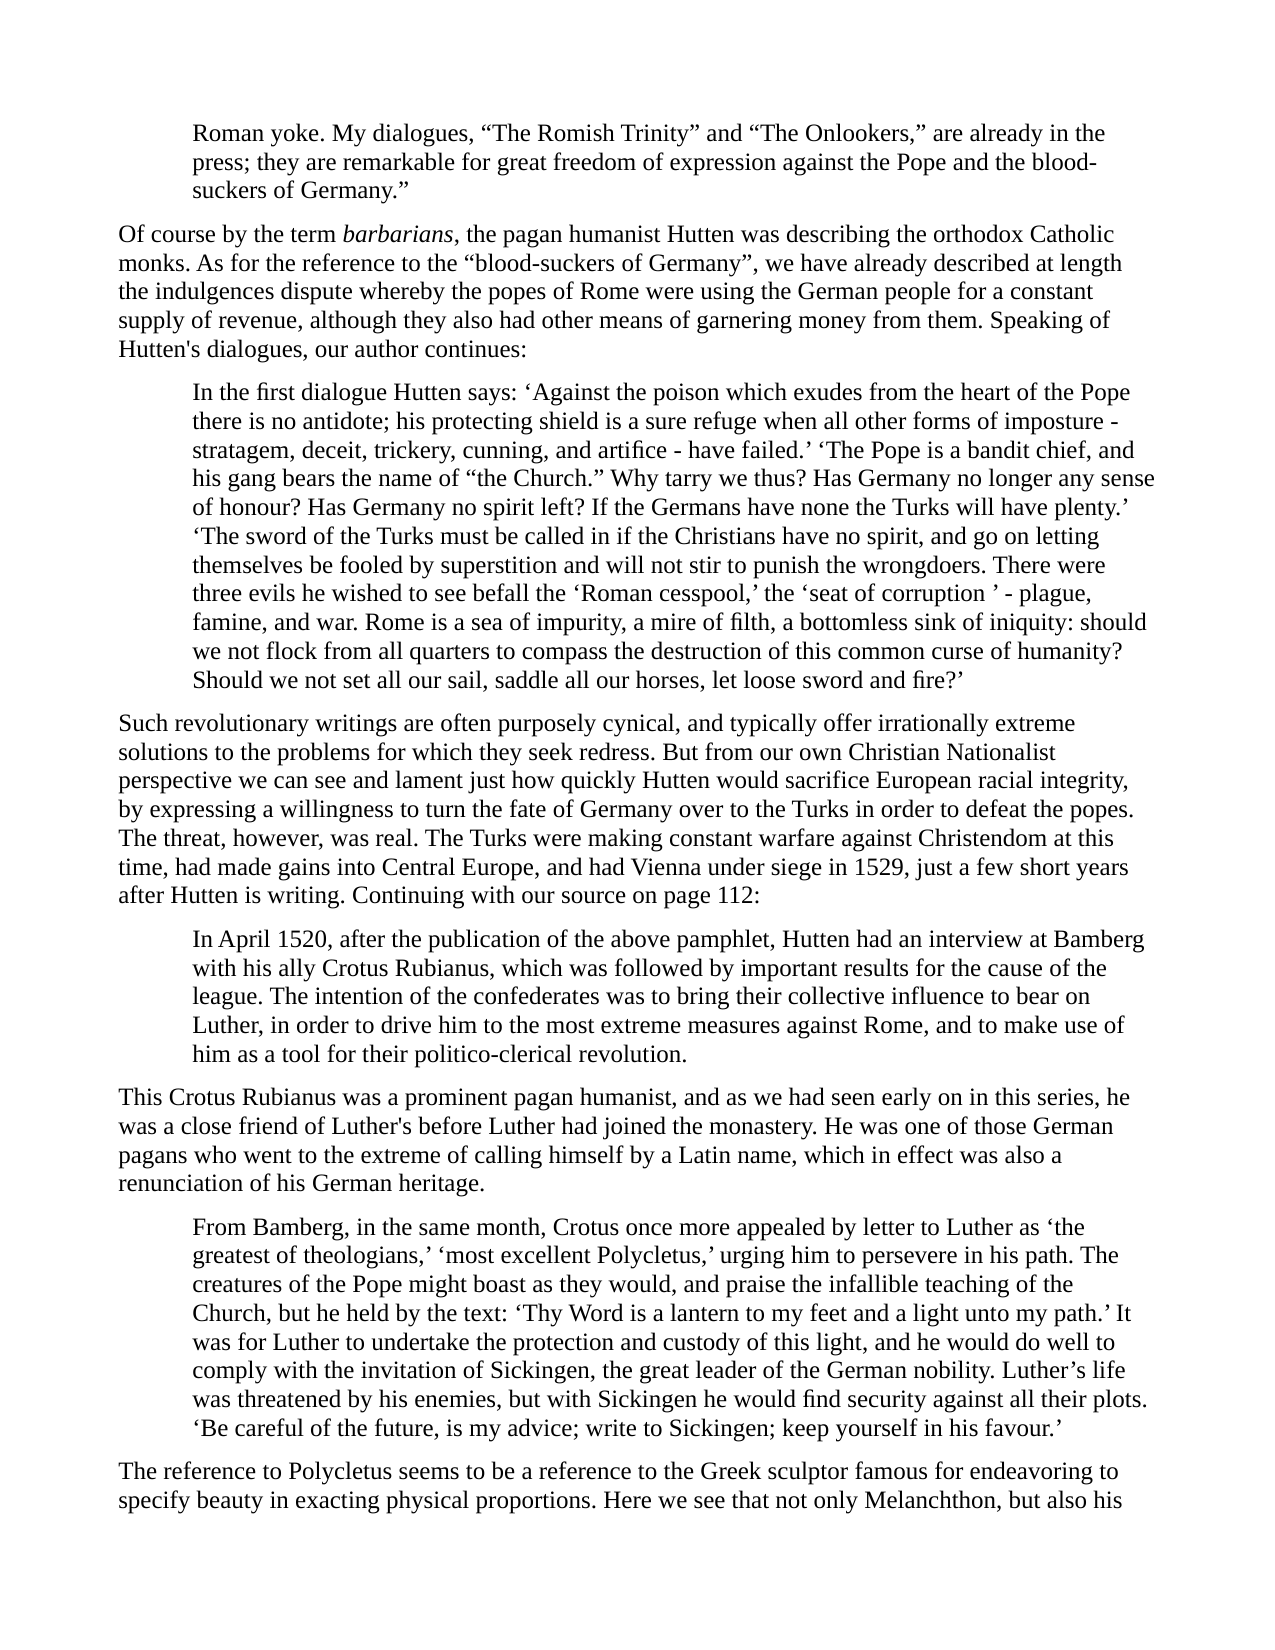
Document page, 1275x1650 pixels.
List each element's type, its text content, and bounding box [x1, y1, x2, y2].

text The reference to Polycletus seems to be a reference to the Greek sculptor famous for endeavoring to specify beauty in exacting physical proportions. Here we see that not only Melanchthon, but also his [118, 1456, 1157, 1514]
text Such revolutionary writings are often purposely cynical, and typically offer irrationally extreme solutions to the problems for which they seek redress. But from our own Christian Nationalist perspective we can see and lament just how quickly Hutten would sacrifice European racial integrity, by expressing a willingness to turn the fate of Germany over to the Turks in order to defeat the popes. The threat, however, was real. The Turks were making constant warfare against Christendom at this time, had made gains into Central Europe, and had Vienna under siege in 1529, just a few short years after Hutten is writing. Continuing with our source on page 112: [118, 708, 1157, 909]
text Of course by the term barbarians, the pagan humanist Hutten was describing the orthodox Catholic monks. As for the reference to the “blood-suckers of Germany”, we have already described at length the indulgences dispute whereby the popes of Rome were using the German people for a constant supply of revenue, although they also had other means of garnering money from them. Speaking of Hutten's dialogues, our author continues: [118, 219, 1157, 363]
text In April 1520, after the publication of the above pamphlet, Hutten had an interview at Bamberg with his ally Crotus Rubianus, which was followed by important results for the cause of the league. The intention of the confederates was to bring their collective influence to bear on Luther, in order to drive him to the most extreme measures against Rome, and to make use of him as a tool for their politico-clerical revolution. [192, 924, 1157, 1068]
text In the ﬁrst dialogue Hutten says: ‘Against the poison which exudes from the heart of the Pope there is no antidote; his protecting shield is a sure refuge when all other forms of imposture - stratagem, deceit, trickery, cunning, and artiﬁce - have failed.’ ‘The Pope is a bandit chief, and his gang bears the name of “the Church.” Why tarry we thus? Has Germany no longer any sense of honour? Has Germany no spirit left? If the Germans have none the Turks will have plenty.’ ‘The sword of the Turks must be called in if the Christians have no spirit, and go on letting themselves be fooled by superstition and will not stir to punish the wrongdoers. There were three evils he wished to see befall the ‘Roman cesspool,’ the ‘seat of corruption ’ - plague, famine, and war. Rome is a sea of impurity, a mire of ﬁlth, a bottomless sink of iniquity: should we not flock from all quarters to compass the destruction of this common curse of humanity? Should we not set all our sail, saddle all our horses, let loose sword and ﬁre?’ [192, 377, 1157, 693]
text This Crotus Rubianus was a prominent pagan humanist, and as we had seen early on in this series, he was a close friend of Luther's before Luther had joined the monastery. He was one of those German pagans who went to the extreme of calling himself by a Latin name, which in effect was also a renunciation of his German heritage. [118, 1082, 1157, 1197]
text Roman yoke. My dialogues, “The Romish Trinity” and “The Onlookers,” are already in the press; they are remarkable for great freedom of expression against the Pope and the blood-suckers of Germany.” [192, 118, 1157, 204]
text From Bamberg, in the same month, Crotus once more appealed by letter to Luther as ‘the greatest of theologians,’ ‘most excellent Polycletus,’ urging him to persevere in his path. The creatures of the Pope might boast as they would, and praise the infallible teaching of the Church, but he held by the text: ‘Thy Word is a lantern to my feet and a light unto my path.’ It was for Luther to undertake the protection and custody of this light, and he would do well to comply with the invitation of Sickingen, the great leader of the German nobility. Luther’s life was threatened by his enemies, but with Sickingen he would ﬁnd security against all their plots. ‘Be careful of the future, is my advice; write to Sickingen; keep yourself in his favour.’ [192, 1212, 1157, 1442]
